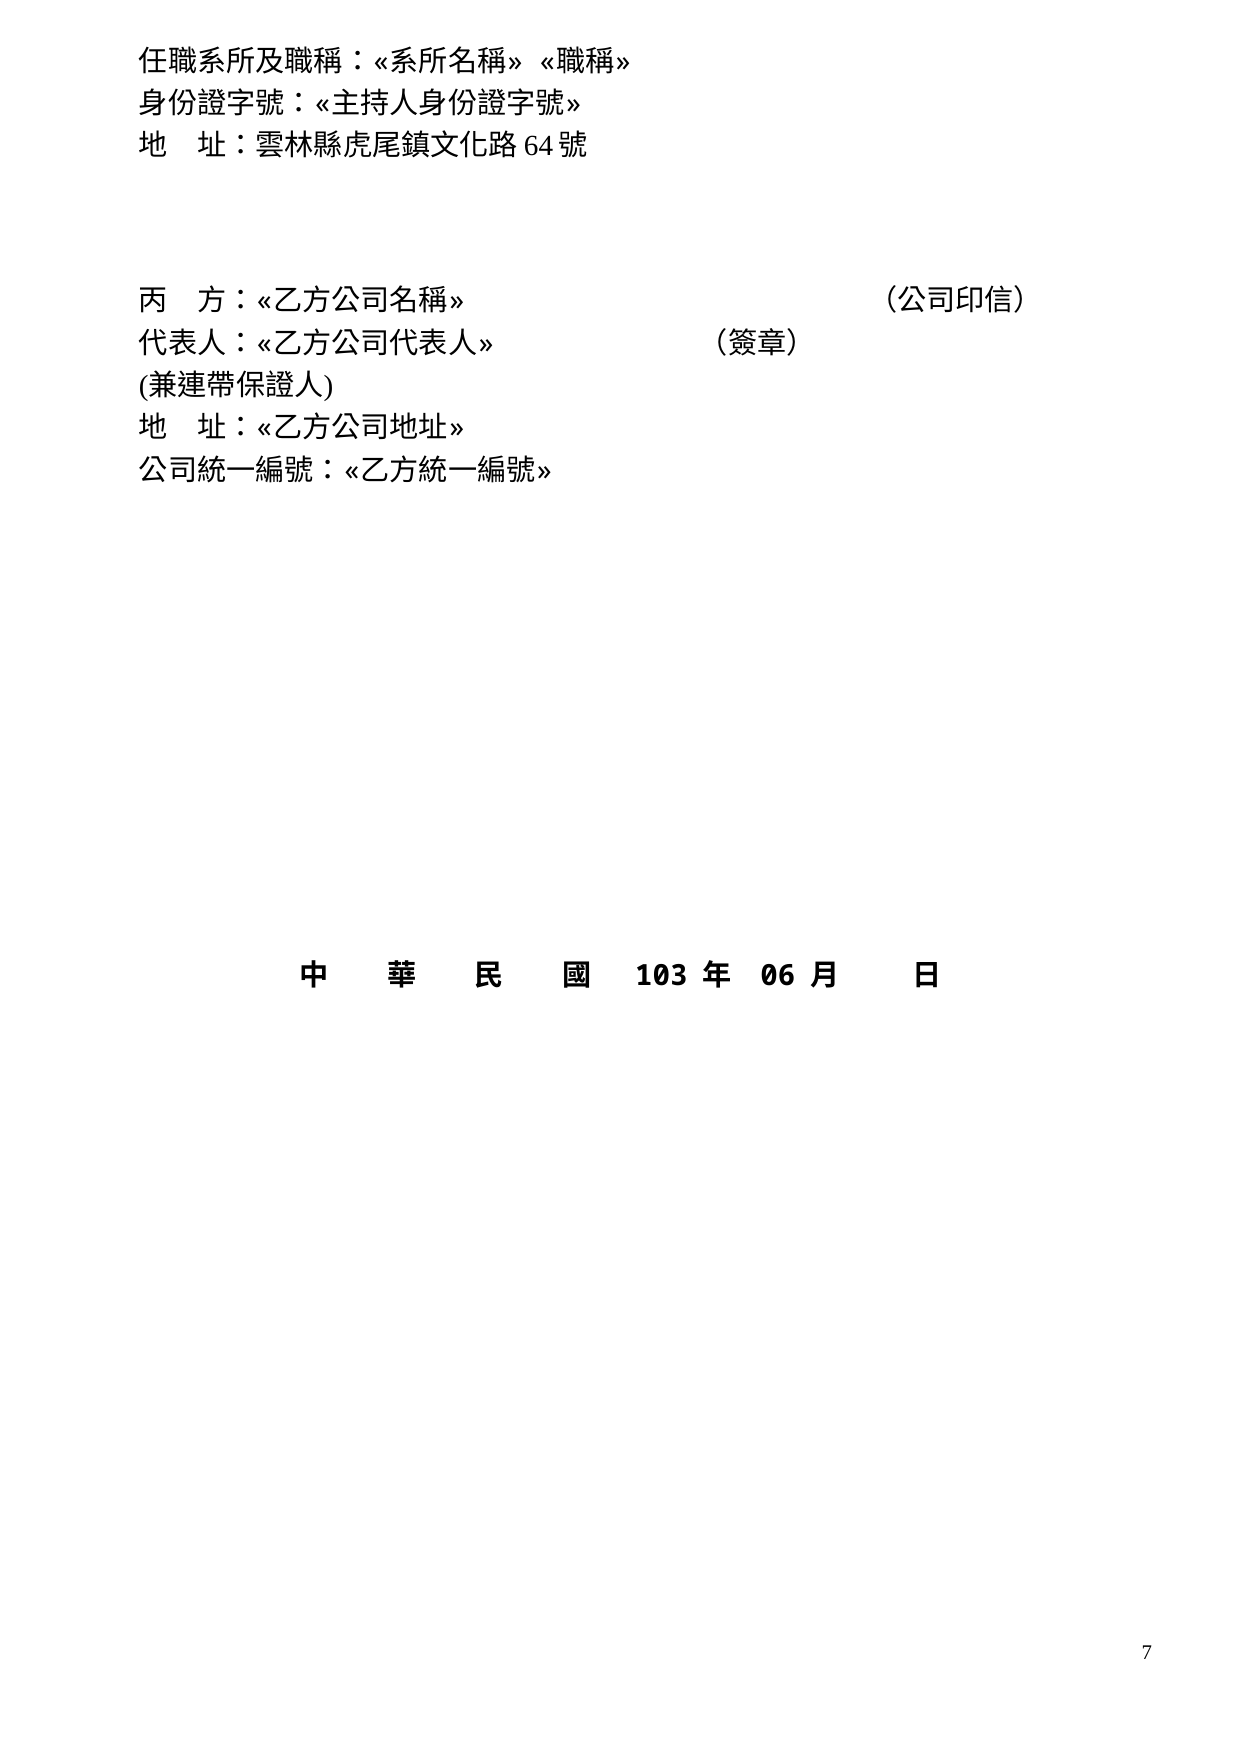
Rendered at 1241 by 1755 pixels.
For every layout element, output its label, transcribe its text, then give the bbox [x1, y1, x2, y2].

text 身份證字號：«主持人身份證字號» [139, 79, 1152, 122]
text (兼連帶保證人) [139, 362, 1152, 404]
text 地 址：«乙方公司地址» [139, 404, 1152, 446]
text 公司統一編號：«乙方統一編號» [139, 446, 1152, 489]
text 任職系所及職稱：«系所名稱» «職稱» [139, 37, 1152, 79]
text 丙 方：«乙方公司名稱» （公司印信） [139, 277, 1152, 319]
text 代表人：«乙方公司代表人» （簽章） [139, 319, 1152, 362]
text 地 址：雲林縣虎尾鎮文化路64號 [139, 122, 1152, 164]
text 中 華 民 國 103 年 06 月 日 [89, 951, 1152, 993]
